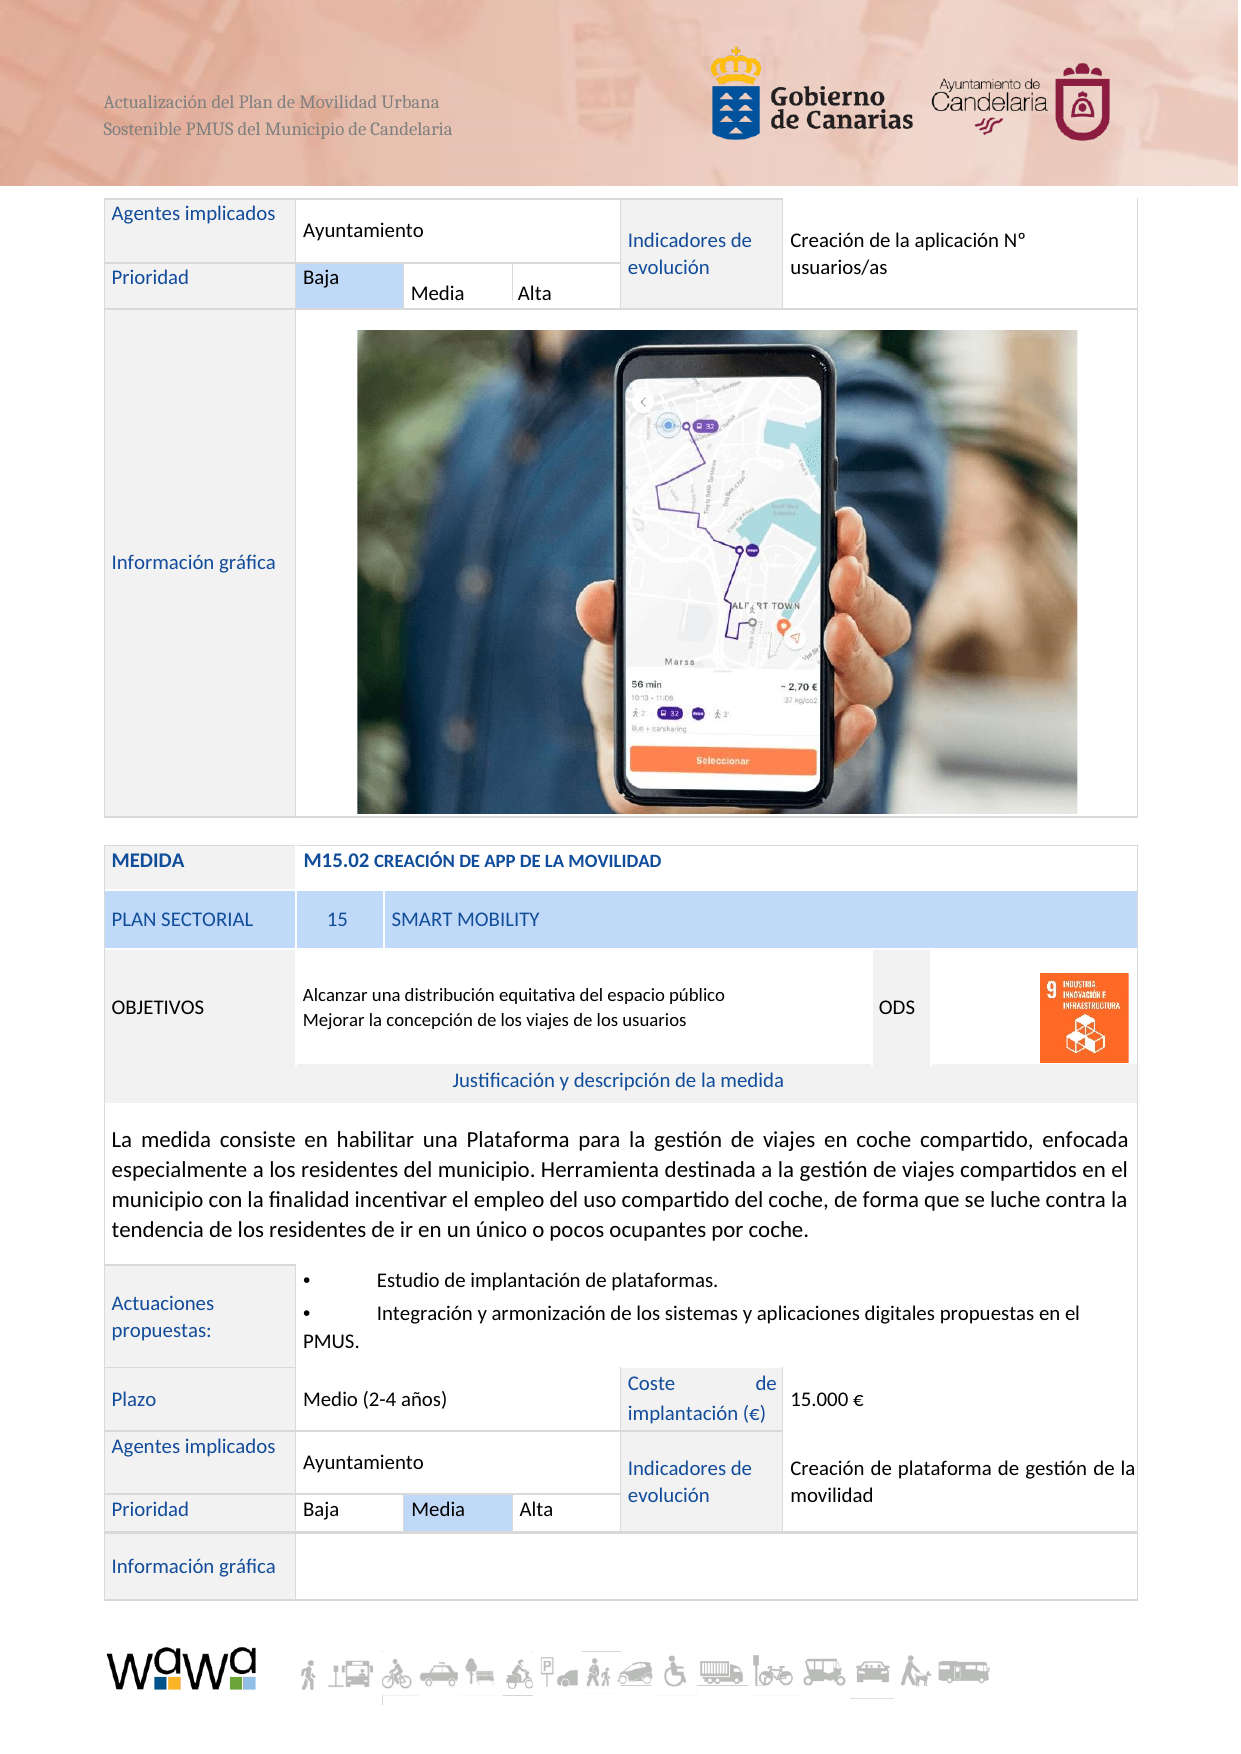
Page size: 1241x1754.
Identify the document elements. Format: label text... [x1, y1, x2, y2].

table_cell Baja [296, 1495, 403, 1531]
table_cell Creación de plataforma de gestión de la movilidad [783, 1432, 1137, 1531]
table_cell Medio (2-4 años) [296, 1368, 620, 1430]
table_cell [296, 310, 1137, 816]
table_cell Media Alta [404, 264, 620, 308]
table_header M15.02 CREACIÓN DE APP DE LA MOVILIDAD [297, 846, 1137, 889]
table_cell Agentes implicados [105, 1432, 295, 1493]
table_cell Ayuntamiento [296, 1432, 620, 1493]
table_cell 15.000 € [783, 1368, 1137, 1430]
table_cell Plazo [105, 1368, 295, 1430]
table_cell Baja [296, 264, 403, 308]
table_cell Prioridad [105, 264, 295, 308]
table_cell 15 [297, 891, 383, 948]
table_cell PLAN SECTORIAL [105, 891, 295, 948]
table_cell Ayuntamiento [296, 200, 620, 262]
table_cell [932, 950, 1137, 1064]
table_cell [296, 1534, 1137, 1599]
table_cell SMART MOBILITY [385, 891, 1137, 948]
table_cell La medida consiste en habilitar una Plataforma para la gestión de viajes en coche compartido, enfocada especialmente a los residentes del municipio. Herramienta destinada a la gestión de viajes compartidos en el municipio con la finalidad incentivar el empleo del uso compartido del coche, de forma que se luche contra la tendencia de los residentes de ir en un único o pocos ocupantes por coche. [105, 1105, 1137, 1264]
table_cell OBJETIVOS [105, 950, 295, 1064]
table_cell Agentes implicados [105, 200, 295, 262]
table_cell Información gráfica [105, 1534, 295, 1599]
table_cell Alta [513, 1495, 620, 1531]
table_cell Información gráfica [105, 310, 295, 816]
table_cell Coste de implantación (€) [621, 1368, 782, 1430]
table_cell Prioridad [105, 1495, 295, 1531]
table_cell Indicadores de evolución [621, 1432, 782, 1531]
table_cell Creación de la aplicación Nº usuarios/as [783, 200, 1137, 308]
table_cell Indicadores de evolución [621, 200, 782, 308]
table_cell ODS [873, 950, 930, 1064]
table_cell Estudio de implantación de plataformas. Integración y armonización de los sistemas y aplicaciones digitales propuestas en el PMUS. [296, 1266, 1137, 1367]
table_cell Justificación y descripción de la medida [105, 1066, 1137, 1103]
table_cell Actuaciones propuestas: [105, 1266, 295, 1367]
table_cell Alcanzar una distribución equitativa del espacio público Mejorar la concepción de los viajes de los usuarios [297, 950, 871, 1064]
table_header MEDIDA [105, 846, 295, 889]
table_cell Media [404, 1495, 512, 1531]
